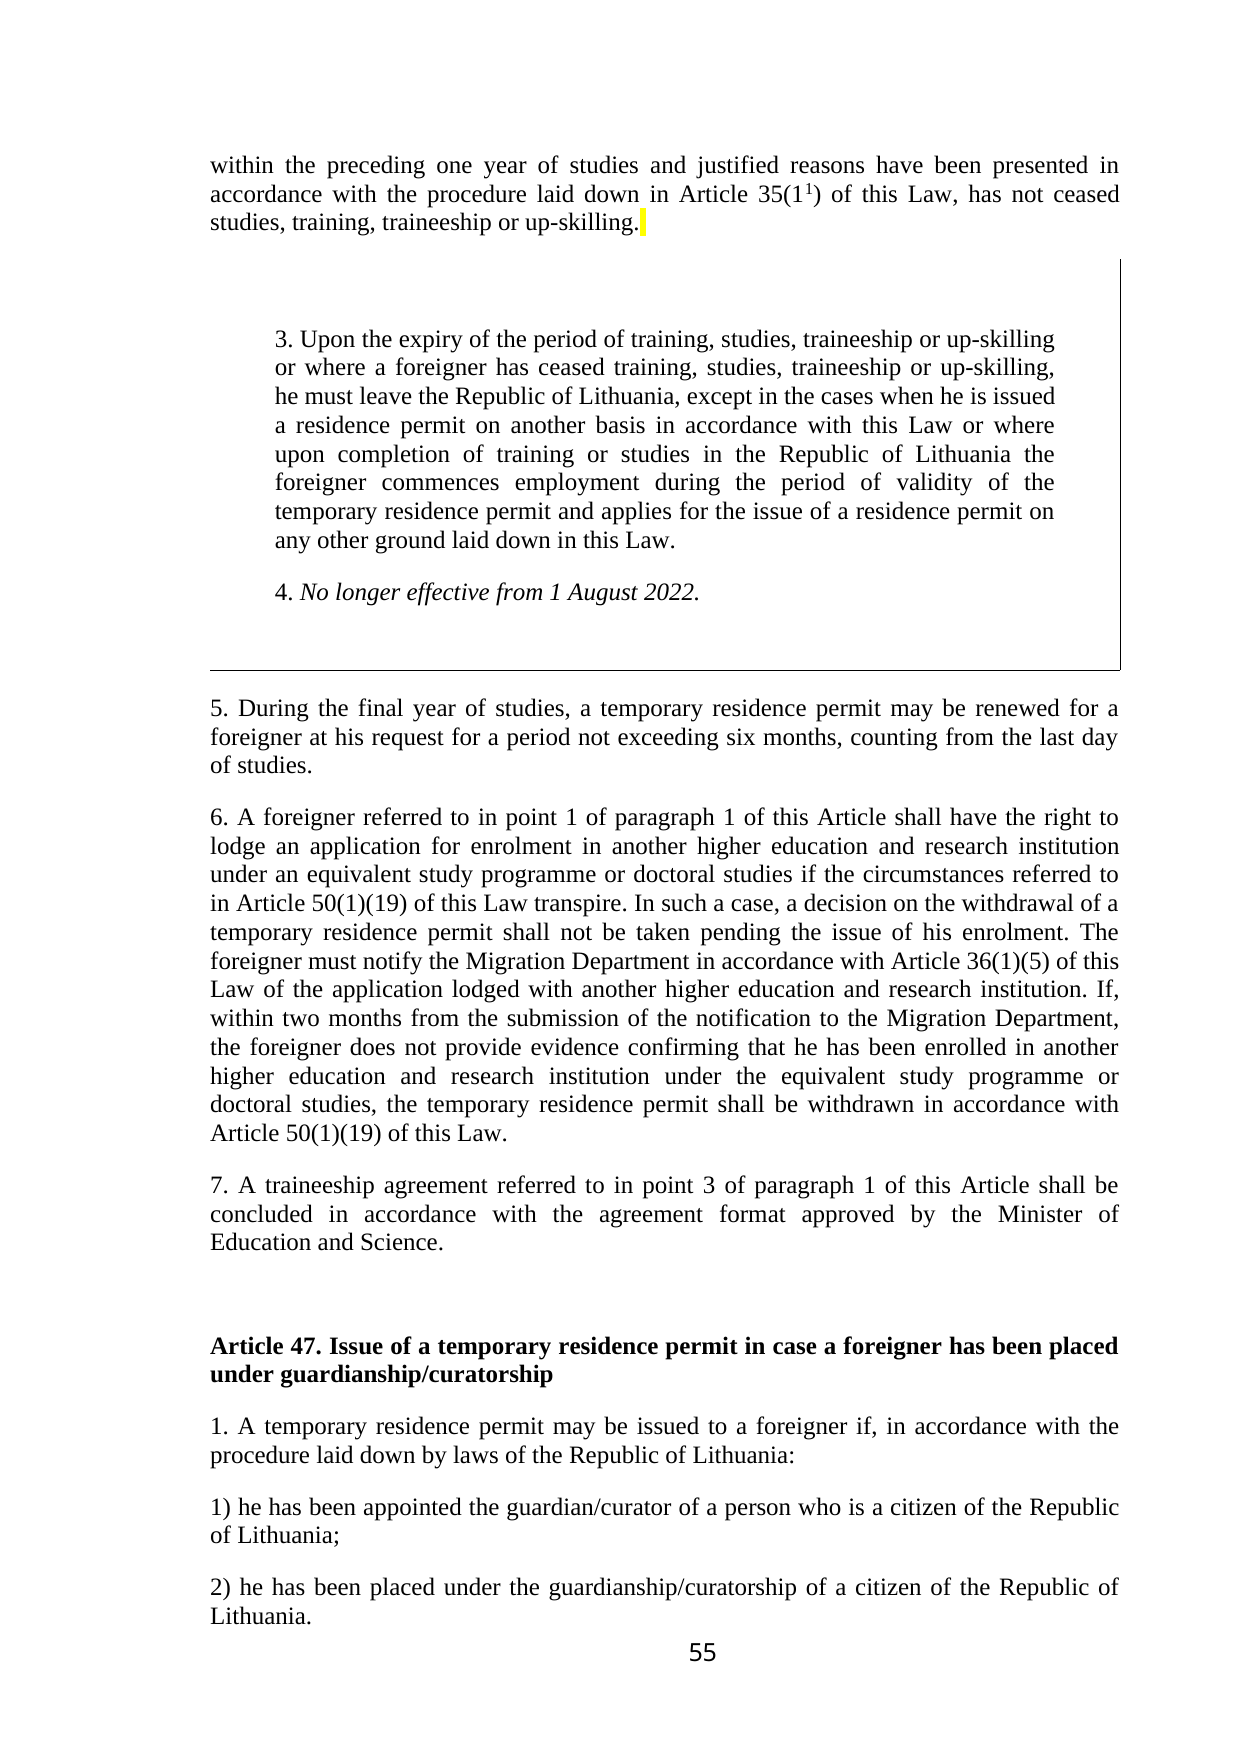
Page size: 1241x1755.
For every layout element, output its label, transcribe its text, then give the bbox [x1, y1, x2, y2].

text 4. No longer effective from 1 August 2022. [210, 512, 1120, 670]
text Article 47. Issue of a temporary residence permit in case a foreigner has been placed under guardianship/curatorship [210, 1331, 1120, 1388]
text within the preceding one year of studies and justified reasons have been presented in accordance with the procedure laid down in Article 35(11) of this Law, has not ceased studies, training, traineeship or up-skilling. [210, 150, 1120, 236]
text 1. A temporary residence permit may be issued to a foreigner if, in accordance with the procedure laid down by laws of the Republic of Lithuania: [210, 1411, 1120, 1469]
text 5. During the final year of studies, a temporary residence permit may be renewed for a foreigner at his request for a period not exceeding six months, counting from the last day of studies. [210, 693, 1120, 779]
text 6. A foreigner referred to in point 1 of paragraph 1 of this Article shall have the right to lodge an application for enrolment in another higher education and research institution under an equivalent study programme or doctoral studies if the circumstances referred to in Article 50(1)(19) of this Law transpire. In such a case, a decision on the withdrawal of a temporary residence permit shall not be taken pending the issue of his enrolment. The foreigner must notify the Migration Department in accordance with Article 36(1)(5) of this Law of the application lodged with another higher education and research institution. If, within two months from the submission of the notification to the Migration Department, the foreigner does not provide evidence confirming that he has been enrolled in another higher education and research institution under the equivalent study programme or doctoral studies, the temporary residence permit shall be withdrawn in accordance with Article 50(1)(19) of this Law. [210, 802, 1120, 1147]
text 3. Upon the expiry of the period of training, studies, traineeship or up-skilling or where a foreigner has ceased training, studies, traineeship or up-skilling, he must leave the Republic of Lithuania, except in the cases when he is issued a residence permit on another basis in accordance with this Law or where upon completion of training or studies in the Republic of Lithuania the foreigner commences employment during the period of validity of the temporary residence permit and applies for the issue of a residence permit on any other ground laid down in this Law. [210, 259, 1120, 512]
text 1) he has been appointed the guardian/curator of a person who is a citizen of the Republic of Lithuania; [210, 1492, 1120, 1549]
text 7. A traineeship agreement referred to in point 3 of paragraph 1 of this Article shall be concluded in accordance with the agreement format approved by the Minister of Education and Science. [210, 1170, 1120, 1256]
text 2) he has been placed under the guardianship/curatorship of a citizen of the Republic of Lithuania. [210, 1572, 1120, 1629]
